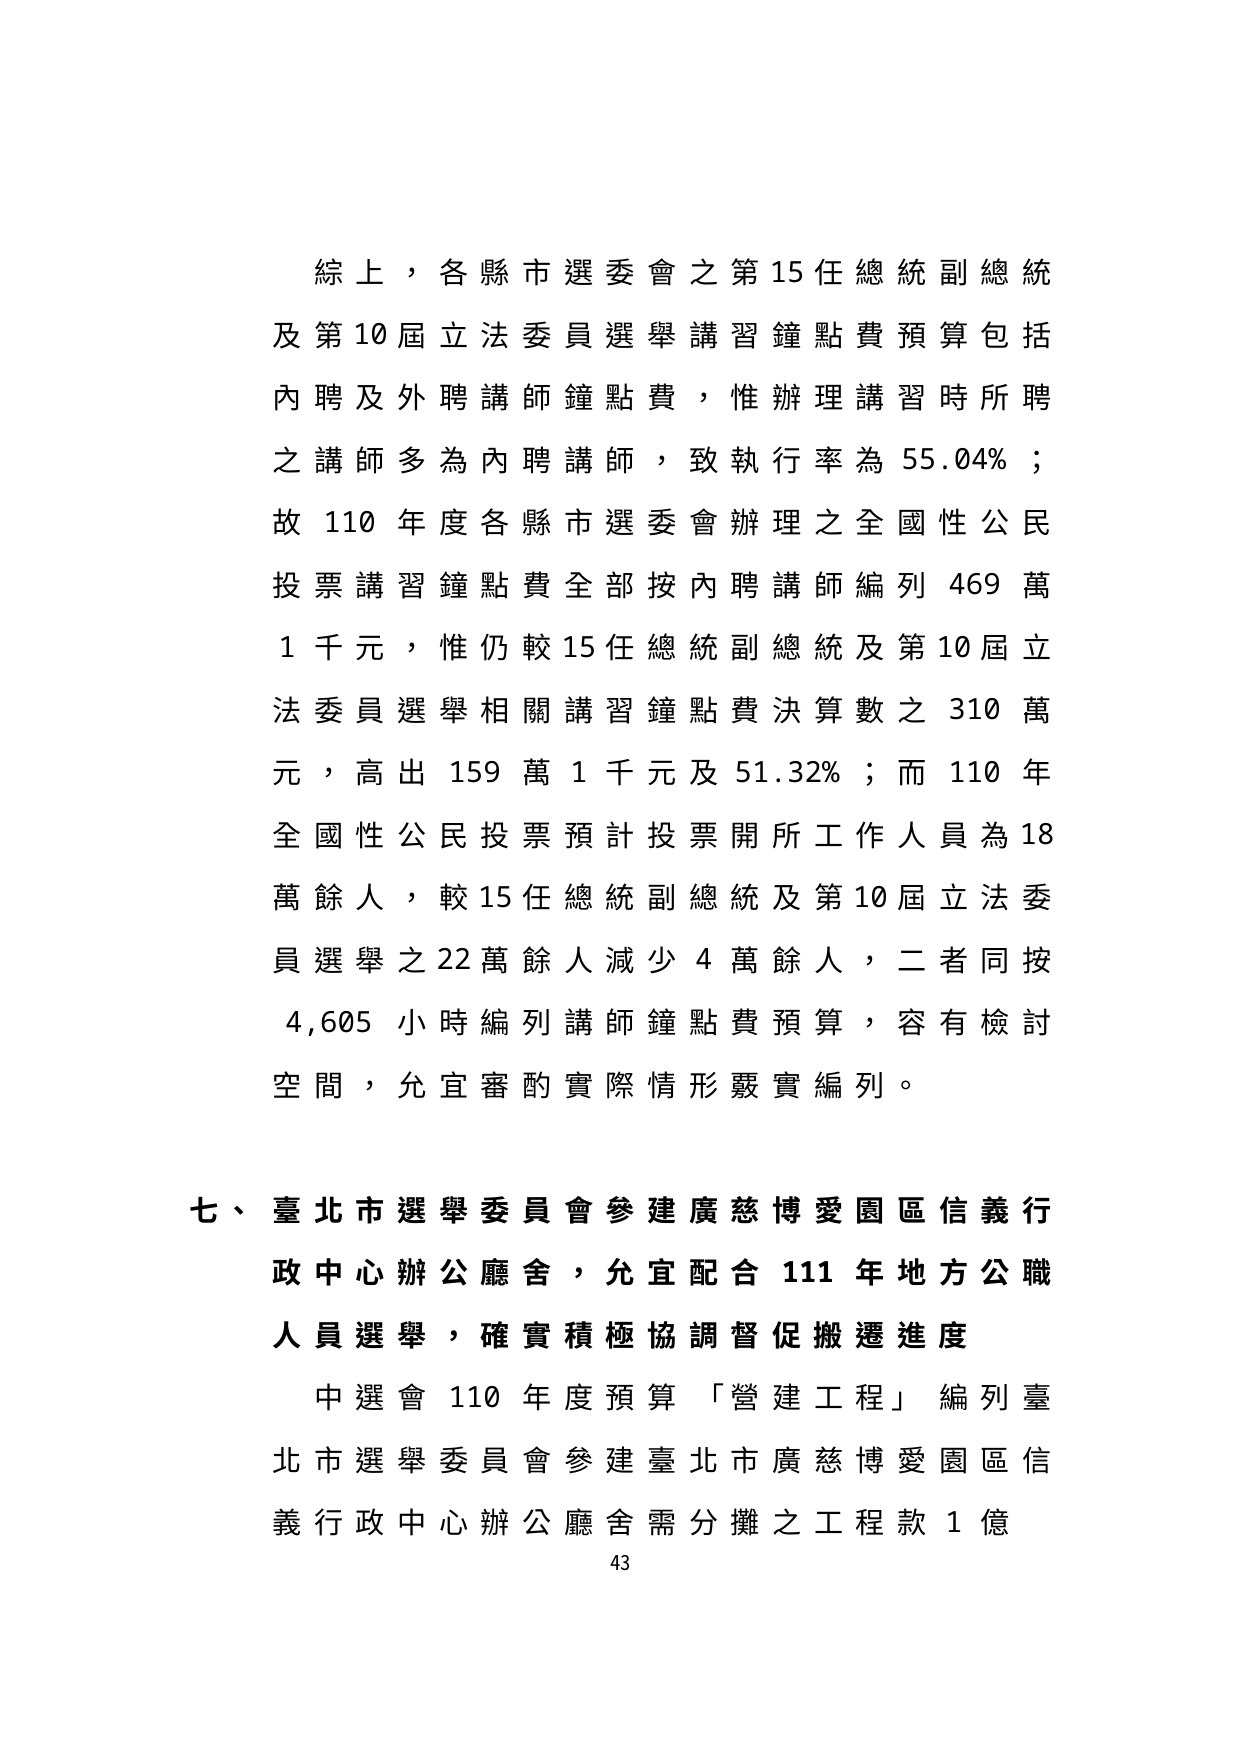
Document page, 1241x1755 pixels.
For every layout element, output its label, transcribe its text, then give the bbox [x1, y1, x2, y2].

text 中選會110年度預算「營建工程」編列臺北市選舉委員會參建臺北市廣慈博愛園區信義行政中心辦公廳舍需分攤之工程款1億 [242, 1354, 1058, 1542]
text 七、臺北市選舉委員會參建廣慈博愛園區信義行政中心辦公廳舍，允宜配合111年地方公職人員選舉，確實積極協調督促搬遷進度 [183, 1167, 1058, 1354]
text 綜上，各縣市選委會之第15任總統副總統及第10屆立法委員選舉講習鐘點費預算包括內聘及外聘講師鐘點費，惟辦理講習時所聘之講師多為內聘講師，致執行率為55.04%；故110年度各縣市選委會辦理之全國性公民投票講習鐘點費全部按內聘講師編列469萬1千元，惟仍較15任總統副總統及第10屆立法委員選舉相關講習鐘點費決算數之310萬元，高出159萬1千元及51.32%；而110年全國性公民投票預計投票開所工作人員為18萬餘人，較15任總統副總統及第10屆立法委員選舉之22萬餘人減少4萬餘人，二者同按4,605小時編列講師鐘點費預算，容有檢討空間，允宜審酌實際情形覈實編列。 [242, 229, 1058, 1104]
